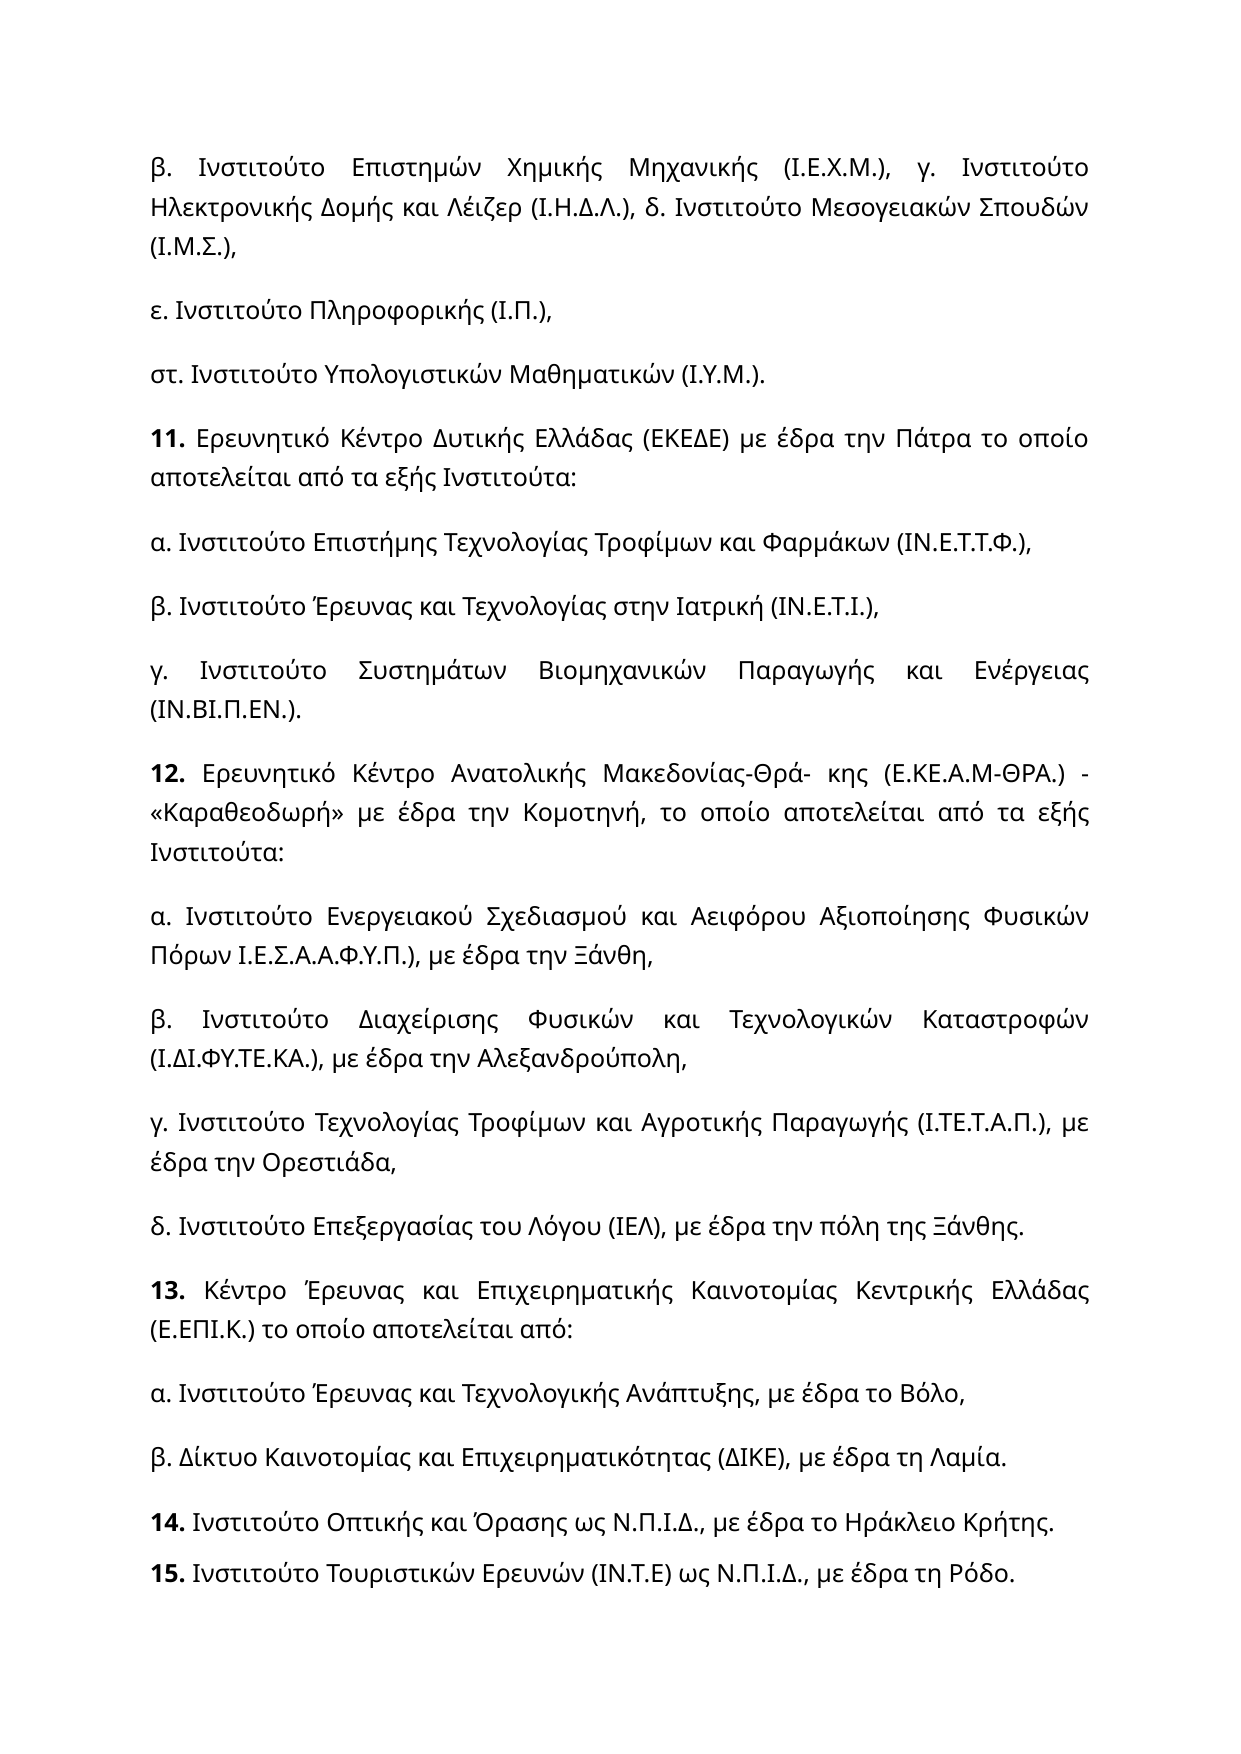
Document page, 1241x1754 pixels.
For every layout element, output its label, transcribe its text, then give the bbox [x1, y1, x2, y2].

text β. Ινστιτούτο Επιστημών Χημικής Μηχανικής (Ι.Ε.Χ.Μ.), γ. Ινστιτούτο Ηλεκτρονικής Δομής και Λέιζερ (Ι.Η.Δ.Λ.), δ. Ινστιτούτο Μεσογειακών Σπουδών (Ι.Μ.Σ.), [150, 150, 1090, 262]
text γ. Ινστιτούτο Συστημάτων Βιομηχανικών Παραγωγής και Ενέργειας (ΙΝ.ΒΙ.Π.ΕΝ.). [150, 652, 1090, 726]
text ε. Ινστιτούτο Πληροφορικής (Ι.Π.), [150, 292, 1090, 327]
text 13. Κέντρο Έρευνας και Επιχειρηματικής Καινοτομίας Κεντρικής Ελλάδας (Ε.ΕΠΙ.Κ.) το οποίο αποτελείται από: [150, 1272, 1090, 1346]
text 12. Ερευνητικό Κέντρο Ανατολικής Μακεδονίας-Θρά- κης (Ε.ΚΕ.Α.Μ-ΘΡΑ.) - «Καραθεοδωρή» με έδρα την Κομοτηνή, το οποίο αποτελείται από τα εξής Ινστιτούτα: [150, 756, 1090, 868]
text 15. Ινστιτούτο Τουριστικών Ερευνών (ΙΝ.Τ.Ε) ως Ν.Π.Ι.Δ., με έδρα τη Ρόδο. [150, 1556, 1090, 1590]
text 14. Ινστιτούτο Οπτικής και Όρασης ως Ν.Π.Ι.Δ., με έδρα το Ηράκλειο Κρήτης. [150, 1504, 1090, 1538]
text γ. Ινστιτούτο Τεχνολογίας Τροφίμων και Αγροτικής Παραγωγής (Ι.ΤΕ.Τ.Α.Π.), με έδρα την Ορεστιάδα, [150, 1105, 1090, 1178]
text δ. Ινστιτούτο Επεξεργασίας του Λόγου (ΙΕΛ), με έδρα την πόλη της Ξάνθης. [150, 1208, 1090, 1242]
text α. Ινστιτούτο Επιστήμης Τεχνολογίας Τροφίμων και Φαρμάκων (ΙΝ.Ε.Τ.Τ.Φ.), [150, 524, 1090, 558]
text 11. Ερευνητικό Κέντρο Δυτικής Ελλάδας (ΕΚΕΔΕ) με έδρα την Πάτρα το οποίο αποτελείται από τα εξής Ινστιτούτα: [150, 421, 1090, 494]
text α. Ινστιτούτο Ενεργειακού Σχεδιασμού και Αειφόρου Αξιοποίησης Φυσικών Πόρων Ι.Ε.Σ.Α.Α.Φ.Υ.Π.), με έδρα την Ξάνθη, [150, 898, 1090, 972]
text β. Ινστιτούτο Διαχείρισης Φυσικών και Τεχνολογικών Καταστροφών (Ι.ΔΙ.ΦΥ.ΤΕ.ΚΑ.), με έδρα την Αλεξανδρούπολη, [150, 1002, 1090, 1075]
text στ. Ινστιτούτο Υπολογιστικών Μαθηματικών (Ι.Υ.Μ.). [150, 357, 1090, 391]
text β. Ινστιτούτο Έρευνας και Τεχνολογίας στην Ιατρική (ΙΝ.Ε.Τ.Ι.), [150, 588, 1090, 622]
text α. Ινστιτούτο Έρευνας και Τεχνολογικής Ανάπτυξης, με έδρα το Βόλο, [150, 1376, 1090, 1410]
text β. Δίκτυο Καινοτομίας και Επιχειρηματικότητας (ΔΙΚΕ), με έδρα τη Λαμία. [150, 1440, 1090, 1474]
